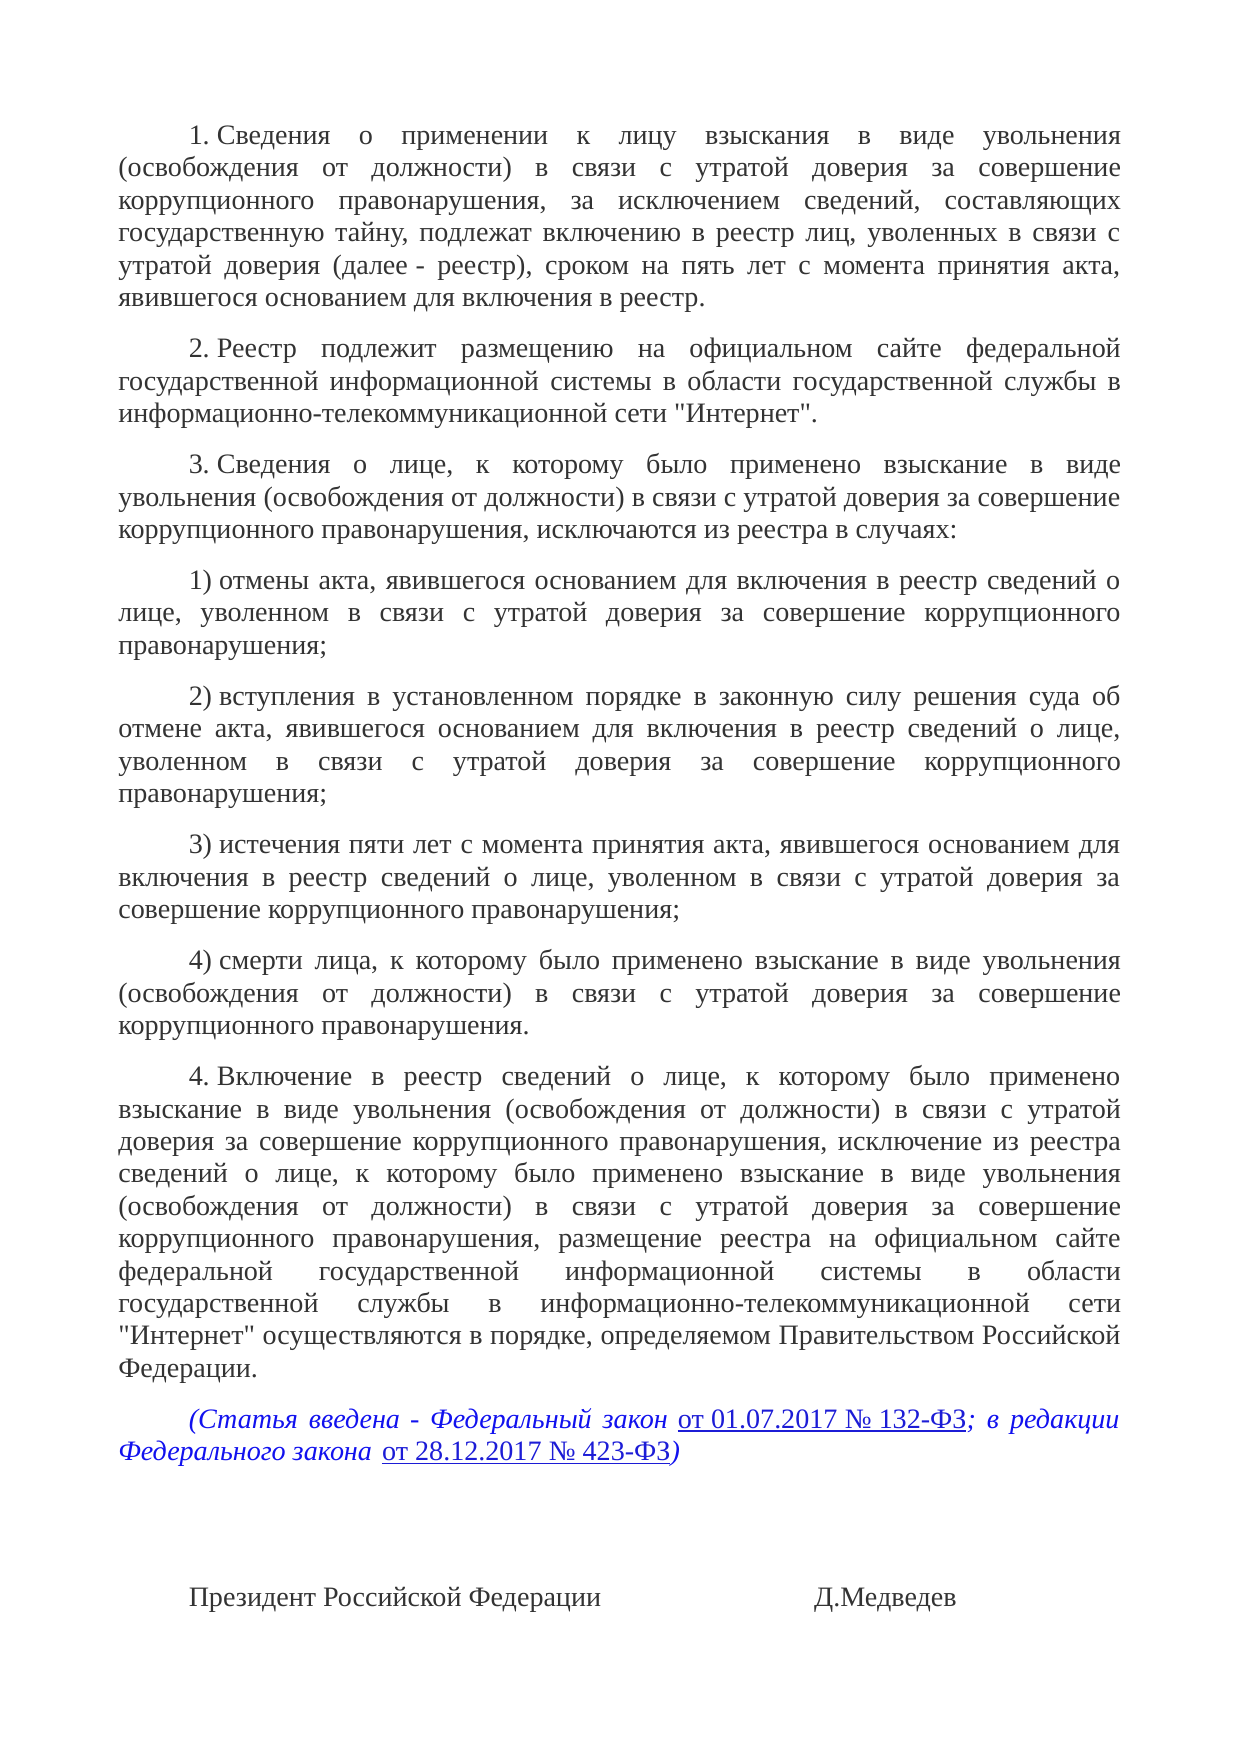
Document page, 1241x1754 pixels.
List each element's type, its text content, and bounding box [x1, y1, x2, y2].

text 4) смерти лица, к которому было применено взыскание в виде увольнения (освобождения от должности) в связи с утратой доверия за совершение коррупционного правонарушения. [118, 943, 1122, 1041]
text 3) истечения пяти лет с момента принятия акта, явившегося основанием для включения в реестр сведений о лице, уволенном в связи с утратой доверия за совершение коррупционного правонарушения; [118, 827, 1122, 924]
text 4. Включение в реестр сведений о лице, к которому было применено взыскание в виде увольнения (освобождения от должности) в связи с утратой доверия за совершение коррупционного правонарушения, исключение из реестра сведений о лице, к которому было применено взыскание в виде увольнения (освобождения от должности) в связи с утратой доверия за совершение коррупционного правонарушения, размещение реестра на официальном сайте федеральной государственной информационной системы в области государственной службы в информационно-телекоммуникационной сети "Интернет" осуществляются в порядке, определяемом Правительством Российской Федерации. [118, 1059, 1122, 1383]
text 2) вступления в установленном порядке в законную силу решения суда об отмене акта, явившегося основанием для включения в реестр сведений о лице, уволенном в связи с утратой доверия за совершение коррупционного правонарушения; [118, 679, 1122, 809]
text Президент Российской Федерации Д.Медведев [188, 1581, 1122, 1613]
text 2. Реестр подлежит размещению на официальном сайте федеральной государственной информационной системы в области государственной службы в информационно-телекоммуникационной сети "Интернет". [118, 331, 1122, 428]
text 1) отмены акта, явившегося основанием для включения в реестр сведений о лице, уволенном в связи с утратой доверия за совершение коррупционного правонарушения; [118, 563, 1122, 660]
text (Статья введена - Федеральный закон от 01.07.2017 № 132-ФЗ; в редакции Федерального закона от 28.12.2017 № 423-ФЗ) [118, 1402, 1122, 1467]
text 3. Сведения о лице, к которому было применено взыскание в виде увольнения (освобождения от должности) в связи с утратой доверия за совершение коррупционного правонарушения, исключаются из реестра в случаях: [118, 447, 1122, 544]
text 1. Сведения о применении к лицу взыскания в виде увольнения (освобождения от должности) в связи с утратой доверия за совершение коррупционного правонарушения, за исключением сведений, составляющих государственную тайну, подлежат включению в реестр лиц, уволенных в связи с утратой доверия (далее - реестр), сроком на пять лет с момента принятия акта, явившегося основанием для включения в реестр. [118, 118, 1122, 312]
